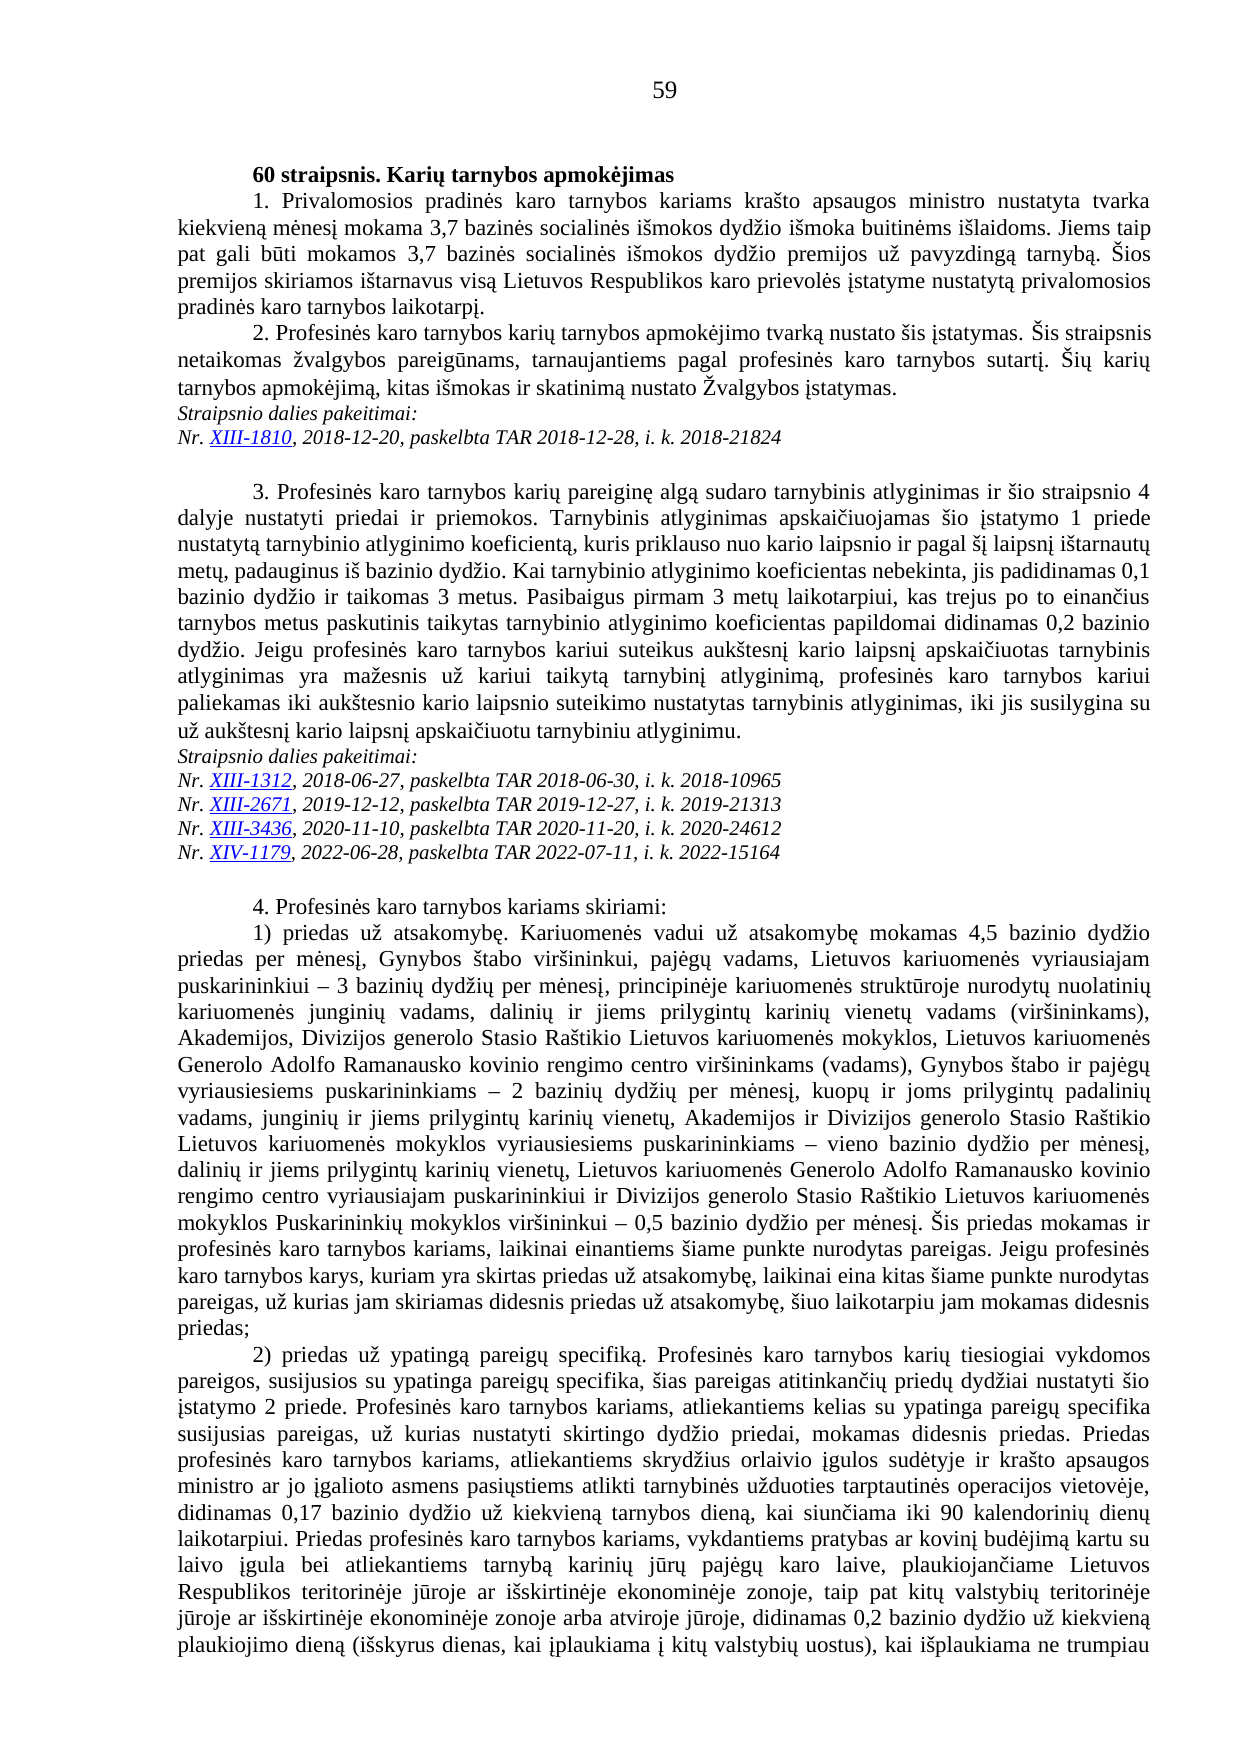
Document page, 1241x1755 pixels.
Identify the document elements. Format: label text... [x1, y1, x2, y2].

text Nr. XIII-1810, 2018-12-20, paskelbta TAR 2018-12-28, i. k. 2018-21824 [177, 425, 1152, 449]
text Nr. XIII-3436, 2020-11-10, paskelbta TAR 2020-11-20, i. k. 2020-24612 [177, 816, 1152, 840]
text 4. Profesinės karo tarnybos kariams skiriami: [177, 893, 1152, 919]
text Straipsnio dalies pakeitimai: [177, 744, 1152, 768]
text 60 straipsnis. Karių tarnybos apmokėjimas [177, 161, 1152, 188]
text 2. Profesinės karo tarnybos karių tarnybos apmokėjimo tvarką nustato šis įstatymas. Šis straipsnis netaikomas žvalgybos pareigūnams, tarnaujantiems pagal profesinės karo tarnybos sutartį. Šių karių tarnybos apmokėjimą, kitas išmokas ir skatinimą nustato Žvalgybos įstatymas. [177, 319, 1152, 401]
text Nr. XIV-1179, 2022-06-28, paskelbta TAR 2022-07-11, i. k. 2022-15164 [177, 840, 1152, 864]
text Nr. XIII-1312, 2018-06-27, paskelbta TAR 2018-06-30, i. k. 2018-10965 [177, 768, 1152, 792]
text 3. Profesinės karo tarnybos karių pareiginę algą sudaro tarnybinis atlyginimas ir šio straipsnio 4 dalyje nustatyti priedai ir priemokos. Tarnybinis atlyginimas apskaičiuojamas šio įstatymo 1 priede nustatytą tarnybinio atlyginimo koeficientą, kuris priklauso nuo kario laipsnio ir pagal šį laipsnį ištarnautų metų, padauginus iš bazinio dydžio. Kai tarnybinio atlyginimo koeficientas nebekinta, jis padidinamas 0,1 bazinio dydžio ir taikomas 3 metus. Pasibaigus pirmam 3 metų laikotarpiui, kas trejus po to einančius tarnybos metus paskutinis taikytas tarnybinio atlyginimo koeficientas papildomai didinamas 0,2 bazinio dydžio. Jeigu profesinės karo tarnybos kariui suteikus aukštesnį kario laipsnį apskaičiuotas tarnybinis atlyginimas yra mažesnis už kariui taikytą tarnybinį atlyginimą, profesinės karo tarnybos kariui paliekamas iki aukštesnio kario laipsnio suteikimo nustatytas tarnybinis atlyginimas, iki jis susilygina su už aukštesnį kario laipsnį apskaičiuotu tarnybiniu atlyginimu. [177, 478, 1152, 744]
text 1. Privalomosios pradinės karo tarnybos kariams krašto apsaugos ministro nustatyta tvarka kiekvieną mėnesį mokama 3,7 bazinės socialinės išmokos dydžio išmoka buitinėms išlaidoms. Jiems taip pat gali būti mokamos 3,7 bazinės socialinės išmokos dydžio premijos už pavyzdingą tarnybą. Šios premijos skiriamos ištarnavus visą Lietuvos Respublikos karo prievolės įstatyme nustatytą privalomosios pradinės karo tarnybos laikotarpį. [177, 188, 1152, 319]
text 1) priedas už atsakomybę. Kariuomenės vadui už atsakomybę mokamas 4,5 bazinio dydžio priedas per mėnesį, Gynybos štabo viršininkui, pajėgų vadams, Lietuvos kariuomenės vyriausiajam puskarininkiui – 3 bazinių dydžių per mėnesį, principinėje kariuomenės struktūroje nurodytų nuolatinių kariuomenės junginių vadams, dalinių ir jiems prilygintų karinių vienetų vadams (viršininkams), Akademijos, Divizijos generolo Stasio Raštikio Lietuvos kariuomenės mokyklos, Lietuvos kariuomenės Generolo Adolfo Ramanausko kovinio rengimo centro viršininkams (vadams), Gynybos štabo ir pajėgų vyriausiesiems puskarininkiams – 2 bazinių dydžių per mėnesį, kuopų ir joms prilygintų padalinių vadams, junginių ir jiems prilygintų karinių vienetų, Akademijos ir Divizijos generolo Stasio Raštikio Lietuvos kariuomenės mokyklos vyriausiesiems puskarininkiams – vieno bazinio dydžio per mėnesį, dalinių ir jiems prilygintų karinių vienetų, Lietuvos kariuomenės Generolo Adolfo Ramanausko kovinio rengimo centro vyriausiajam puskarininkiui ir Divizijos generolo Stasio Raštikio Lietuvos kariuomenės mokyklos Puskarininkių mokyklos viršininkui – 0,5 bazinio dydžio per mėnesį. Šis priedas mokamas ir profesinės karo tarnybos kariams, laikinai einantiems šiame punkte nurodytas pareigas. Jeigu profesinės karo tarnybos karys, kuriam yra skirtas priedas už atsakomybę, laikinai eina kitas šiame punkte nurodytas pareigas, už kurias jam skiriamas didesnis priedas už atsakomybę, šiuo laikotarpiu jam mokamas didesnis priedas; [177, 919, 1152, 1341]
text 2) priedas už ypatingą pareigų specifiką. Profesinės karo tarnybos karių tiesiogiai vykdomos pareigos, susijusios su ypatinga pareigų specifika, šias pareigas atitinkančių priedų dydžiai nustatyti šio įstatymo 2 priede. Profesinės karo tarnybos kariams, atliekantiems kelias su ypatinga pareigų specifika susijusias pareigas, už kurias nustatyti skirtingo dydžio priedai, mokamas didesnis priedas. Priedas profesinės karo tarnybos kariams, atliekantiems skrydžius orlaivio įgulos sudėtyje ir krašto apsaugos ministro ar jo įgalioto asmens pasiųstiems atlikti tarnybinės užduoties tarptautinės operacijos vietovėje, didinamas 0,17 bazinio dydžio už kiekvieną tarnybos dieną, kai siunčiama iki 90 kalendorinių dienų laikotarpiui. Priedas profesinės karo tarnybos kariams, vykdantiems pratybas ar kovinį budėjimą kartu su laivo įgula bei atliekantiems tarnybą karinių jūrų pajėgų karo laive, plaukiojančiame Lietuvos Respublikos teritorinėje jūroje ar išskirtinėje ekonominėje zonoje, taip pat kitų valstybių teritorinėje jūroje ar išskirtinėje ekonominėje zonoje arba atviroje jūroje, didinamas 0,2 bazinio dydžio už kiekvieną plaukiojimo dieną (išskyrus dienas, kai įplaukiama į kitų valstybių uostus), kai išplaukiama ne trumpiau [177, 1341, 1152, 1657]
text Nr. XIII-2671, 2019-12-12, paskelbta TAR 2019-12-27, i. k. 2019-21313 [177, 792, 1152, 816]
text Straipsnio dalies pakeitimai: [177, 401, 1152, 425]
